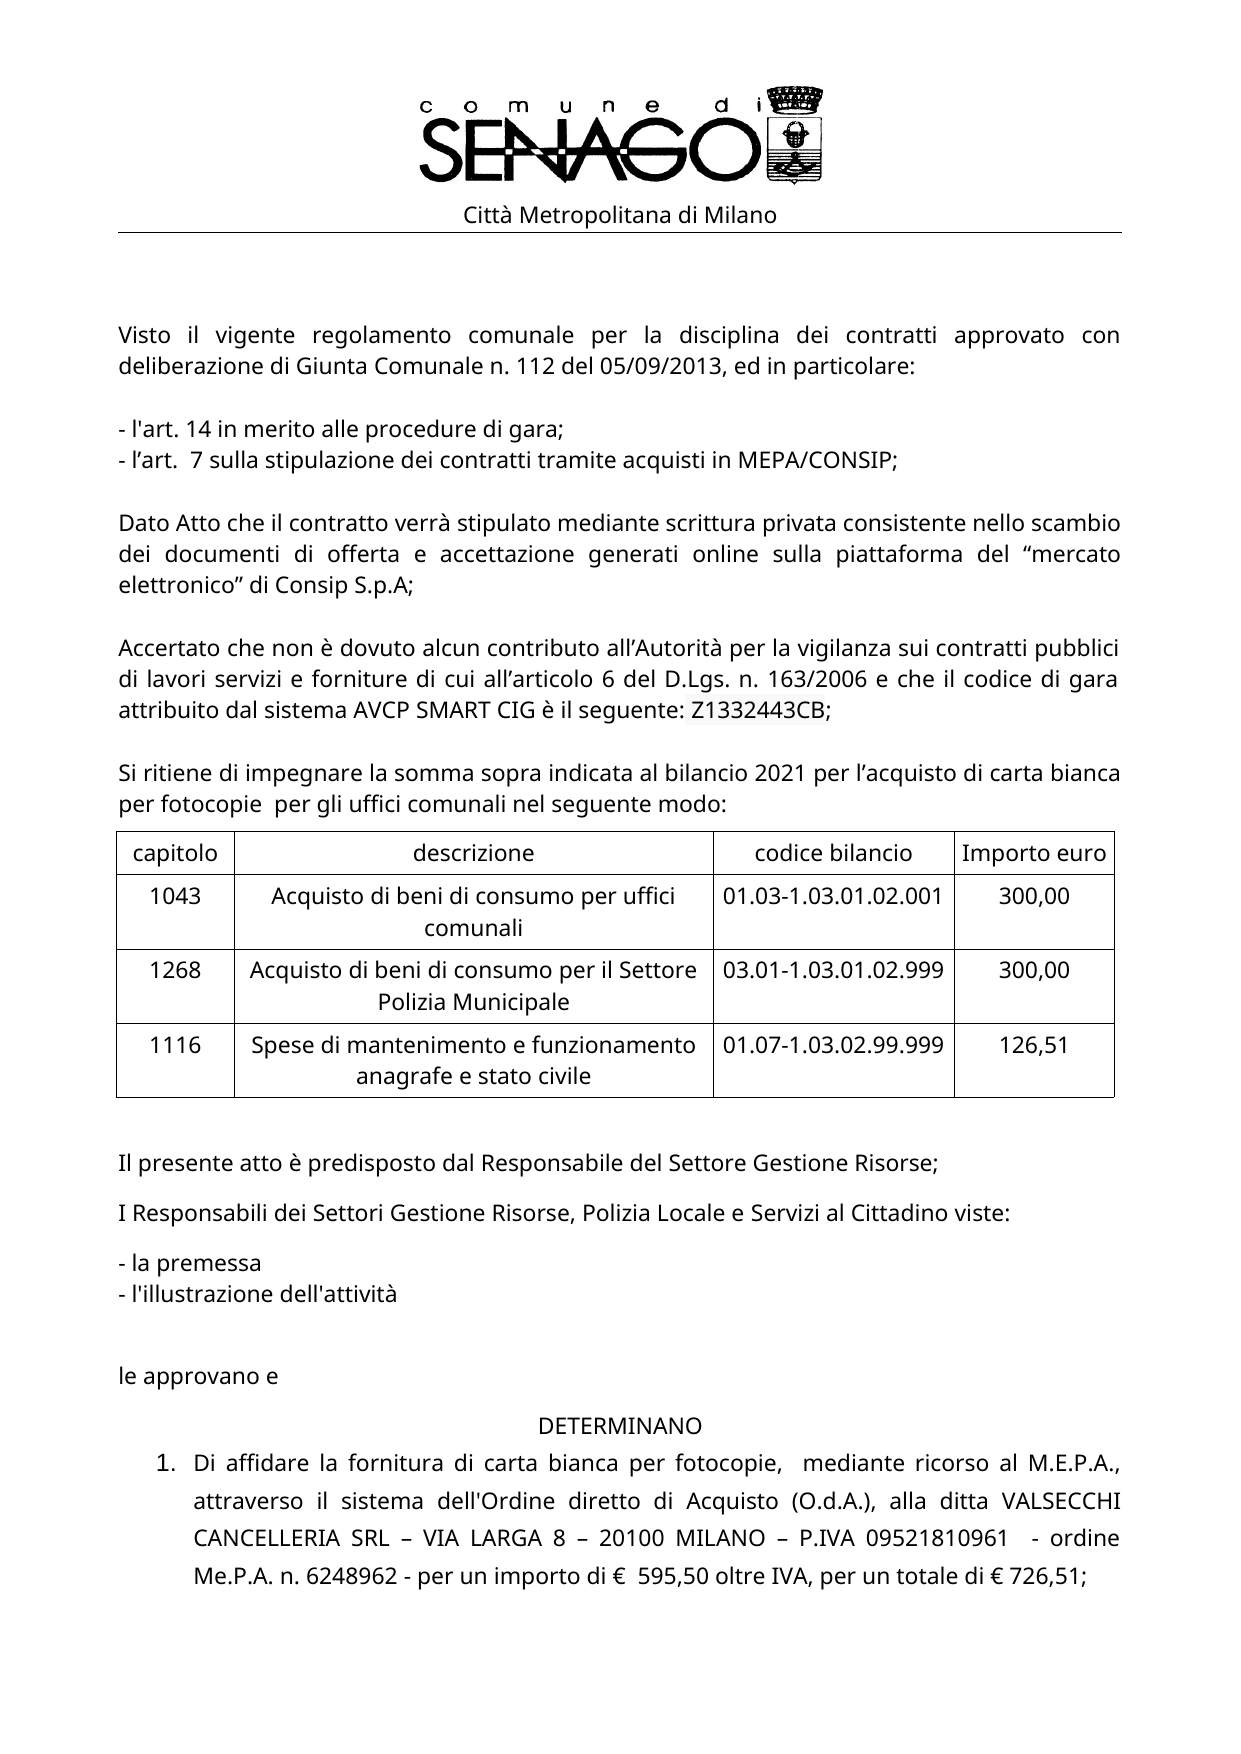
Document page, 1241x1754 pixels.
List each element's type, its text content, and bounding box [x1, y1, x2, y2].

table_header capitolo [117, 832, 234, 874]
list Di affidare la fornitura di carta bianca per fotocopie, mediante ricorso al M.E.P.A., attraverso il sistema dell'Ordine diretto di Acquisto (O.d.A.), alla ditta VALSECCHI CANCELLERIA SRL – VIA LARGA 8 – 20100 MILANO – P.IVA 09521810961 - ordine Me.P.A. n. 6248962 - per un importo di € 595,50 oltre IVA, per un totale di € 726,51; [156, 1447, 1122, 1591]
table_cell Spese di mantenimento e funzionamento anagrafe e stato civile [235, 1024, 713, 1097]
picture [411, 84, 830, 190]
text - l'illustrazione dell'attività [118, 1278, 1122, 1309]
table_header descrizione [235, 832, 713, 874]
table_cell 1268 [117, 950, 234, 1023]
table_cell 300,00 [955, 950, 1114, 1023]
table_cell 126,51 [955, 1024, 1114, 1097]
text le approvano e [118, 1359, 1122, 1391]
table_cell 03.01-1.03.01.02.999 [714, 950, 954, 1023]
text Dato Atto che il contratto verrà stipulato mediante scrittura privata consistente nello scambio dei documenti di offerta e accettazione generati online sulla piattaforma del “mercato elettronico” di Consip S.p.A; [118, 506, 1122, 600]
table_cell 1116 [117, 1024, 234, 1097]
text DETERMINANO [118, 1409, 1122, 1441]
table_cell 300,00 [955, 875, 1114, 948]
table_cell 01.07-1.03.02.99.999 [714, 1024, 954, 1097]
text Si ritiene di impegnare la somma sopra indicata al bilancio 2021 per l’acquisto di carta bianca per fotocopie per gli uffici comunali nel seguente modo: [118, 756, 1122, 819]
table_header Importo euro [955, 832, 1114, 874]
text I Responsabili dei Settori Gestione Risorse, Polizia Locale e Servizi al Cittadino viste: [118, 1197, 1122, 1228]
text Il presente atto è predisposto dal Responsabile del Settore Gestione Risorse; [118, 1147, 1122, 1178]
table_cell 01.03-1.03.01.02.001 [714, 875, 954, 948]
text - l’art. 7 sulla stipulazione dei contratti tramite acquisti in MEPA/CONSIP; [118, 444, 1122, 475]
table_header codice bilancio [714, 832, 954, 874]
table_cell Acquisto di beni di consumo per il Settore Polizia Municipale [235, 950, 713, 1023]
text Accertato che non è dovuto alcun contributo all’Autorità per la vigilanza sui contratti pubblici di lavori servizi e forniture di cui all’articolo 6 del D.Lgs. n. 163/2006 e che il codice di gara attribuito dal sistema AVCP SMART CIG è il seguente: Z1332443CB; [118, 631, 1120, 725]
table_cell Acquisto di beni di consumo per uffici comunali [235, 875, 713, 948]
text - l'art. 14 in merito alle procedure di gara; [118, 413, 1122, 444]
text - la premessa [118, 1247, 1122, 1278]
text Visto il vigente regolamento comunale per la disciplina dei contratti approvato con deliberazione di Giunta Comunale n. 112 del 05/09/2013, ed in particolare: [118, 319, 1122, 381]
table_cell 1043 [117, 875, 234, 948]
